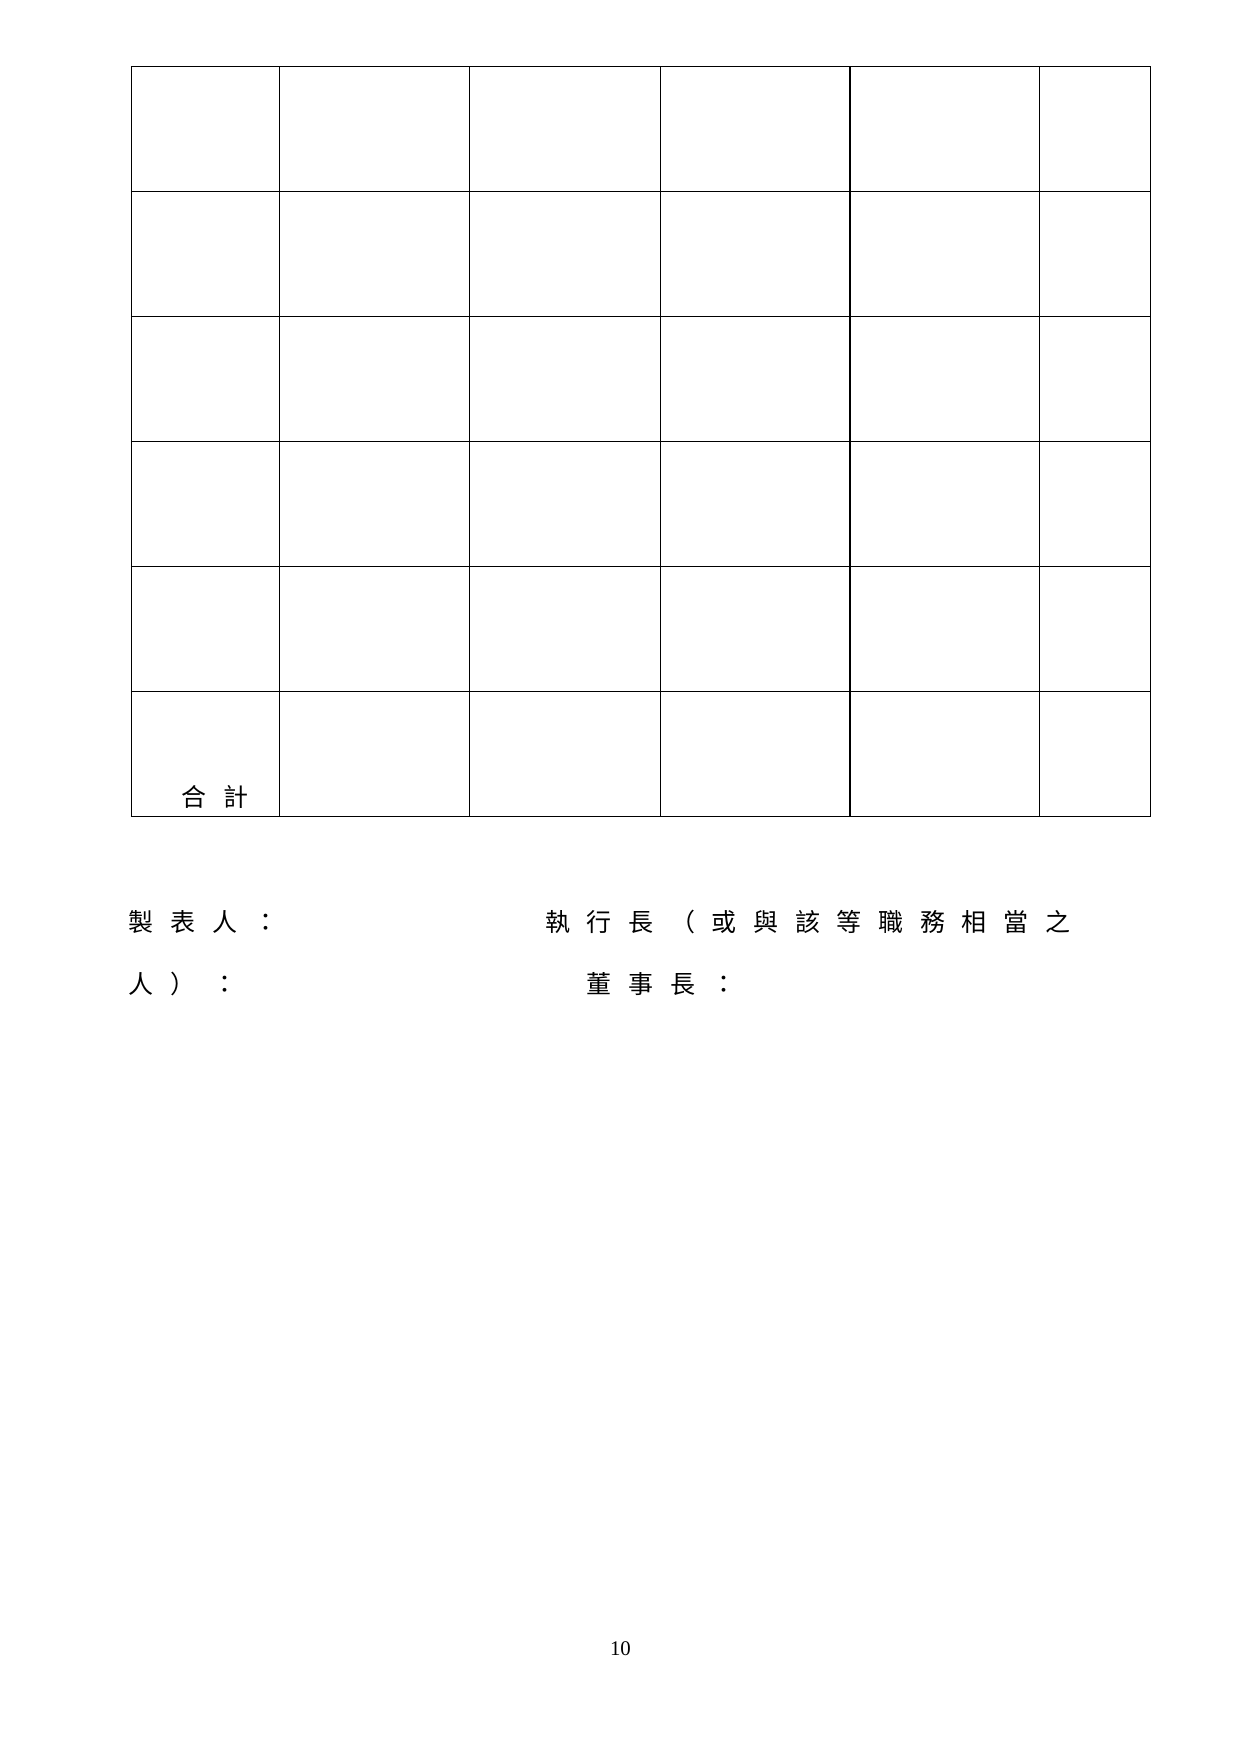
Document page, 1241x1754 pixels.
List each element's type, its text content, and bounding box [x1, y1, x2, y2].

table_cell [280, 692, 469, 816]
table_cell [661, 192, 849, 316]
table_cell [1040, 567, 1150, 691]
table_cell [132, 317, 279, 441]
table_cell [280, 317, 469, 441]
table_cell [470, 567, 660, 691]
table_cell [851, 442, 1039, 566]
table_cell [661, 567, 849, 691]
table_cell [851, 567, 1039, 691]
table_cell [470, 317, 660, 441]
table_cell [661, 442, 849, 566]
table_cell [661, 67, 849, 191]
table_cell [132, 442, 279, 566]
table_cell [470, 692, 660, 816]
table_cell [1040, 192, 1150, 316]
table_cell [280, 442, 469, 566]
table_cell [470, 442, 660, 566]
table_cell [280, 192, 469, 316]
table_cell [470, 67, 660, 191]
table_cell [661, 692, 849, 816]
table_cell [470, 192, 660, 316]
table_cell [851, 317, 1039, 441]
table_cell [1040, 442, 1150, 566]
table_cell [1040, 67, 1150, 191]
table_cell [851, 192, 1039, 316]
table_cell [1040, 692, 1150, 816]
table_cell [661, 317, 849, 441]
table_cell [1040, 317, 1150, 441]
table_cell [280, 567, 469, 691]
text 製表人： 執行長（或與該等職務相當之人）： 董事長： [120, 879, 1120, 1004]
table_cell [851, 692, 1039, 816]
table_cell [280, 67, 469, 191]
table_cell 合計 [132, 692, 279, 816]
table_cell [132, 567, 279, 691]
table_cell [132, 67, 279, 191]
table_cell [851, 67, 1039, 191]
table_cell [132, 192, 279, 316]
